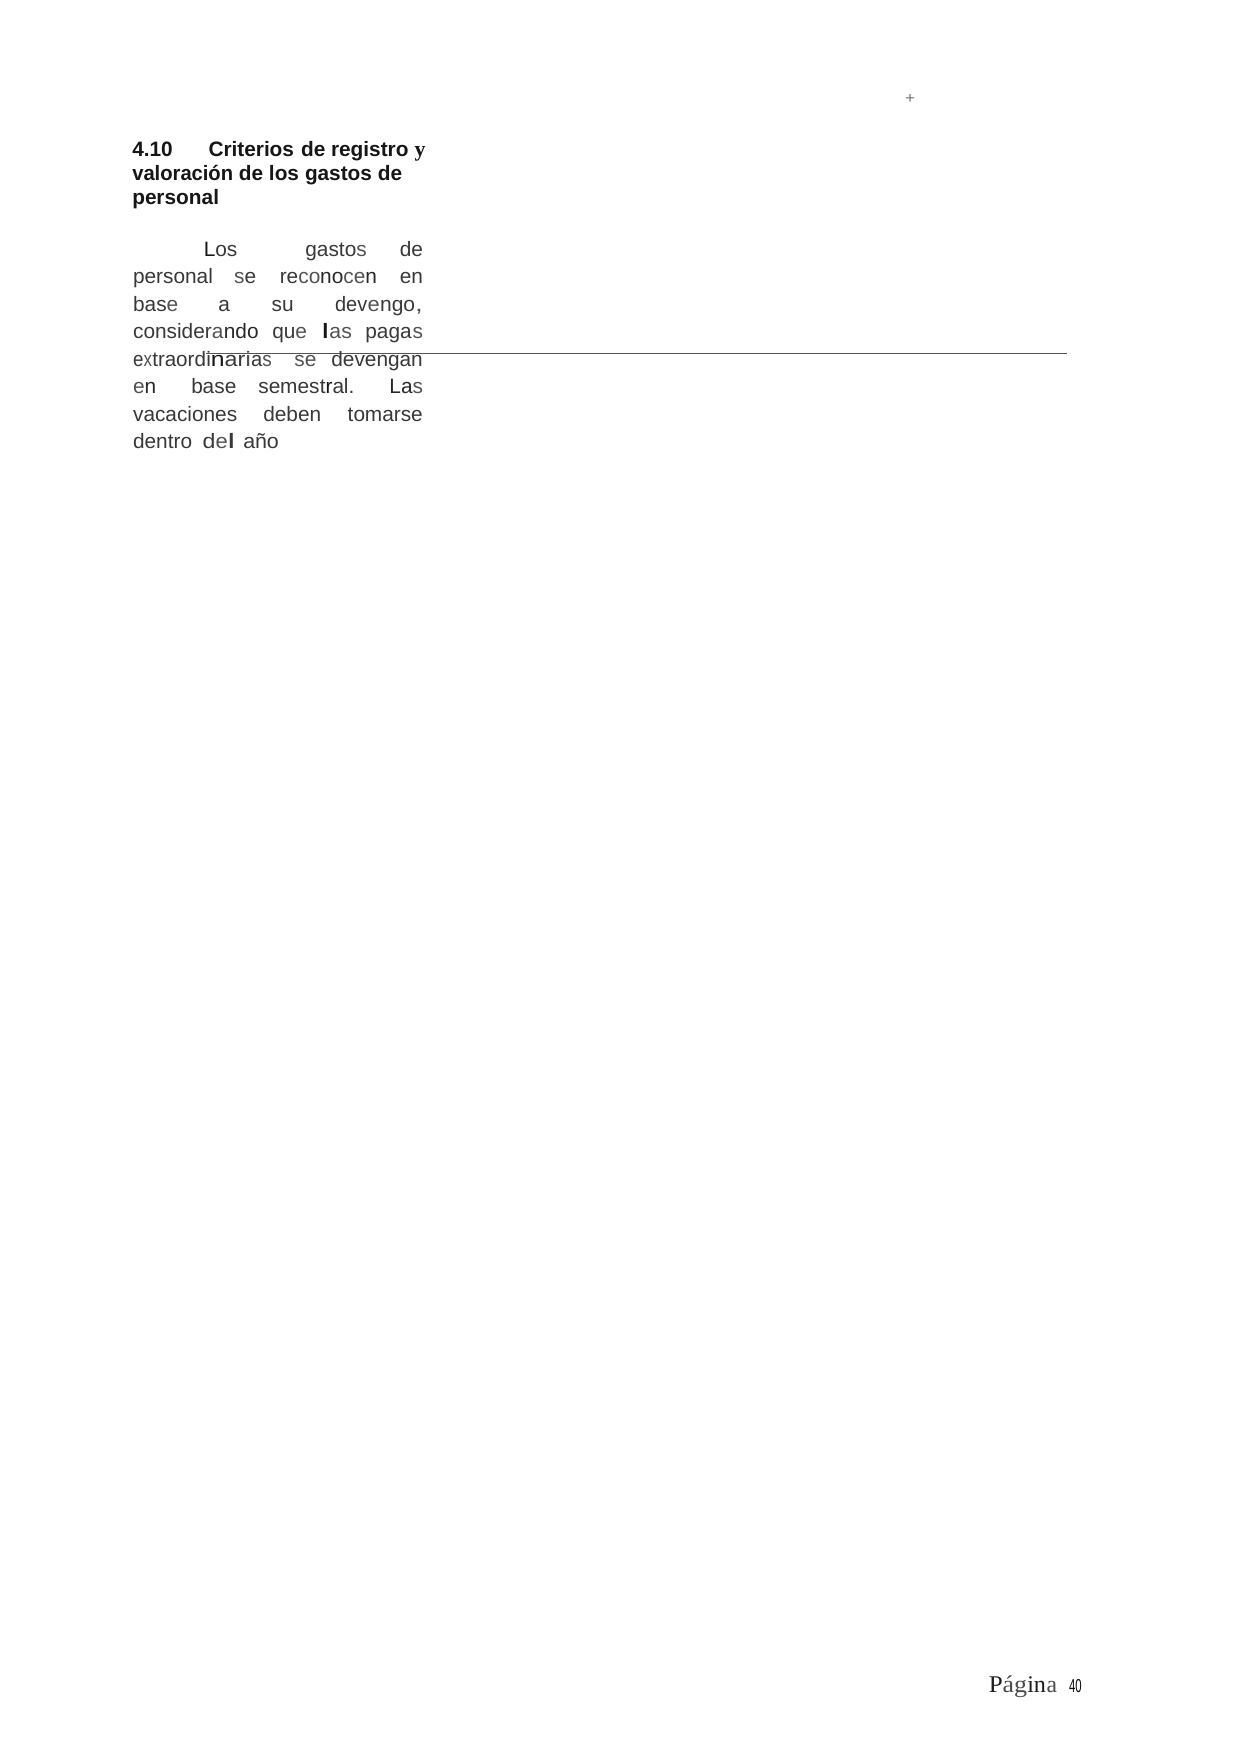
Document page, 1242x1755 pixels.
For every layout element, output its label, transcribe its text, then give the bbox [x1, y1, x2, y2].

text 4.10 Criterios de registro y valoración de los gastos de personal [132, 136, 440, 209]
text Los gastos de personal se reconocen en base a su devengo, considerando que las pagas extraordinarias se devengan en base semestral. Las vacaciones deben tomarse dentro del año [133, 237, 423, 453]
